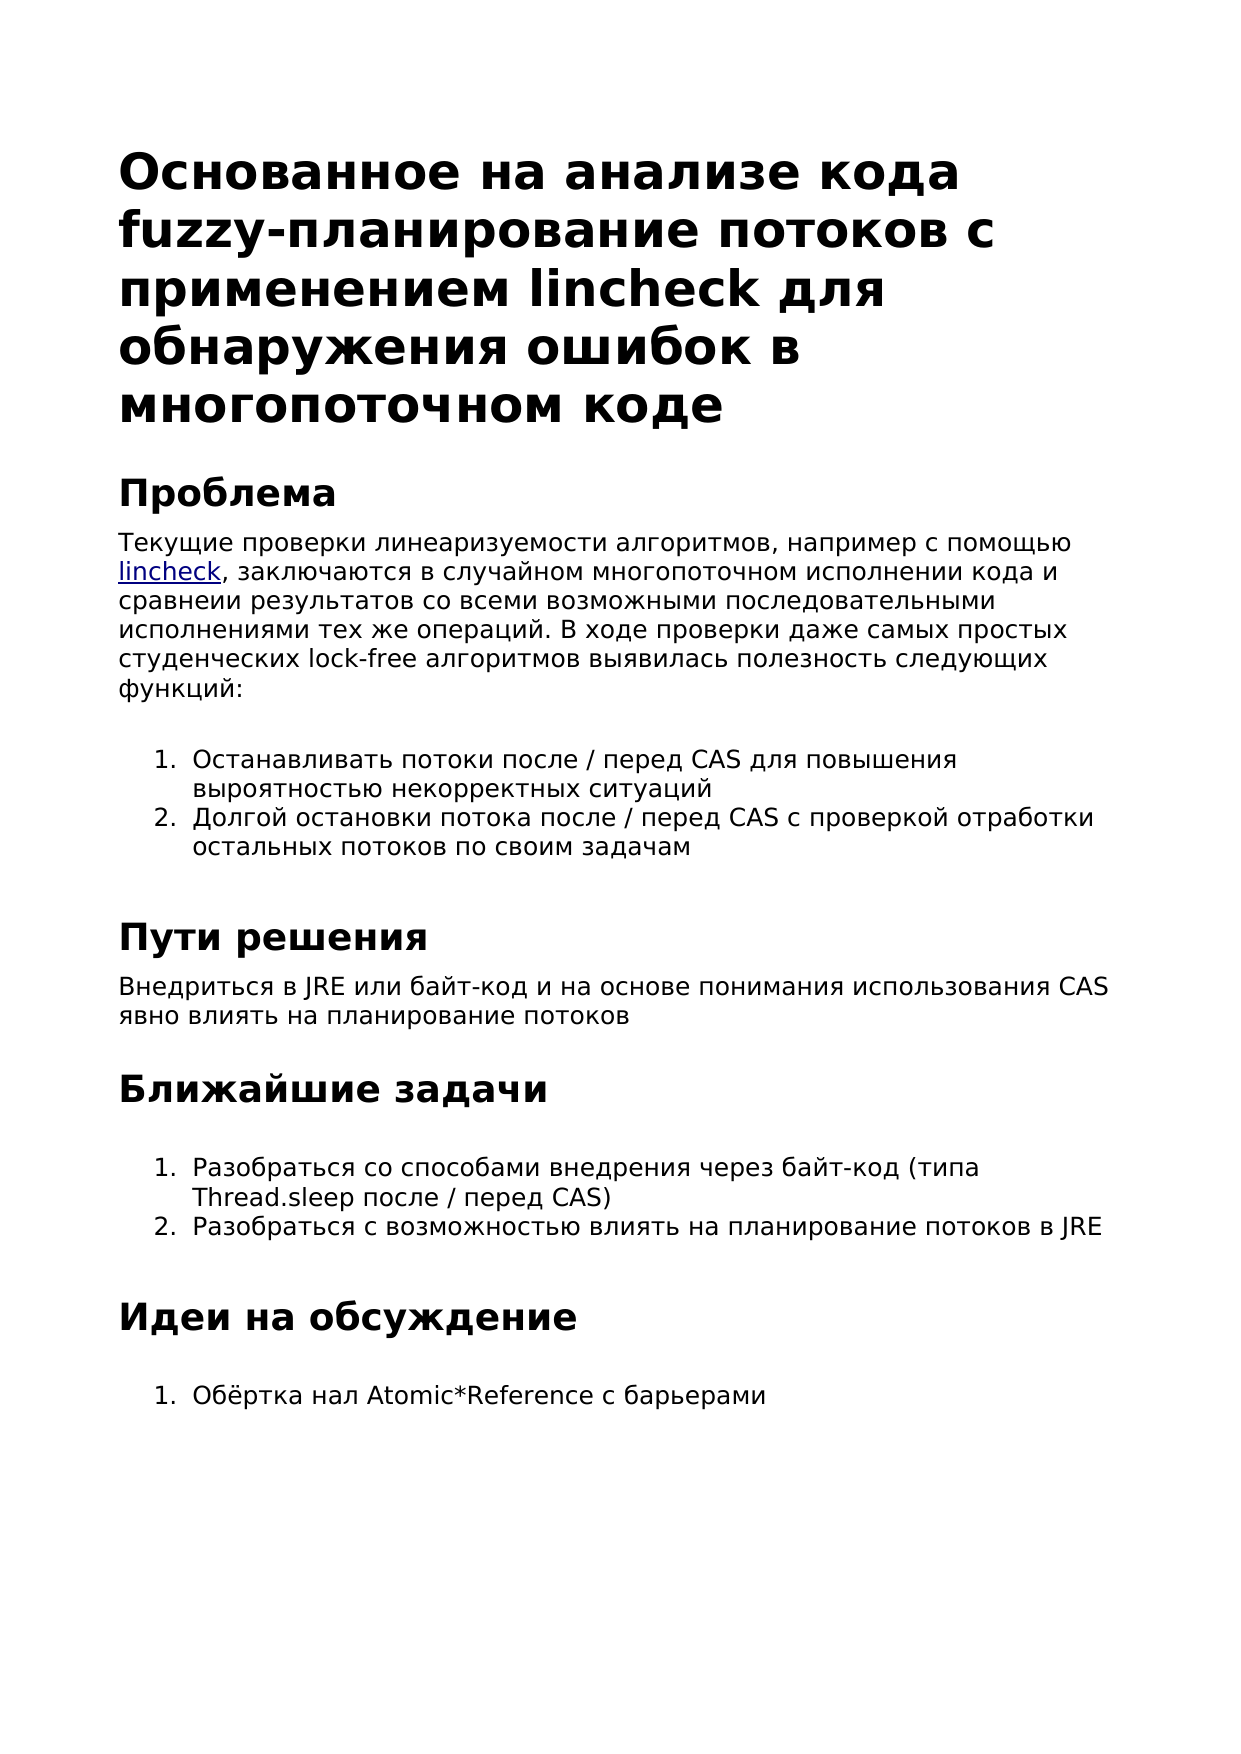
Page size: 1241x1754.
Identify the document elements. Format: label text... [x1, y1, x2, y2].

list Разобраться со способами внедрения через байт-код (типа Thread.sleep после / перед CAS) [177, 1154, 1122, 1212]
list Разобраться с возможностью влиять на планирование потоков в JRE [177, 1212, 1122, 1241]
subtitle Идеи на обсуждение [118, 1296, 1122, 1339]
subtitle Ближайшие задачи [118, 1068, 1122, 1112]
list Долгой остановки потока после / перед CAS с проверкой отработки остальных потоков по своим задачам [177, 803, 1122, 862]
text Внедриться в JRE или байт-код и на основе понимания использования CAS явно влиять на планирование потоков [118, 972, 1122, 1031]
list Останавливать потоки после / перед CAS для повышения выроятностью некорректных ситуаций [177, 745, 1122, 803]
subtitle Проблема [118, 472, 1122, 515]
subtitle Пути решения [118, 916, 1122, 960]
subtitle Основанное на анализе кода fuzzy-планирование потоков с применением lincheck для обнаружения ошибок в многопоточном коде [118, 143, 1122, 434]
text Текущие проверки линеаризуемости алгоритмов, например с помощью lincheck, заключаются в случайном многопоточном исполнении кода и сравнеии результатов со всеми возможными последовательными исполнениями тех же операций. В ходе проверки даже самых простых студенческих lock-free алгоритмов выявилась полезность следующих функций: [118, 528, 1122, 703]
list Обёртка нал Atomic*Reference с барьерами [177, 1381, 1122, 1410]
